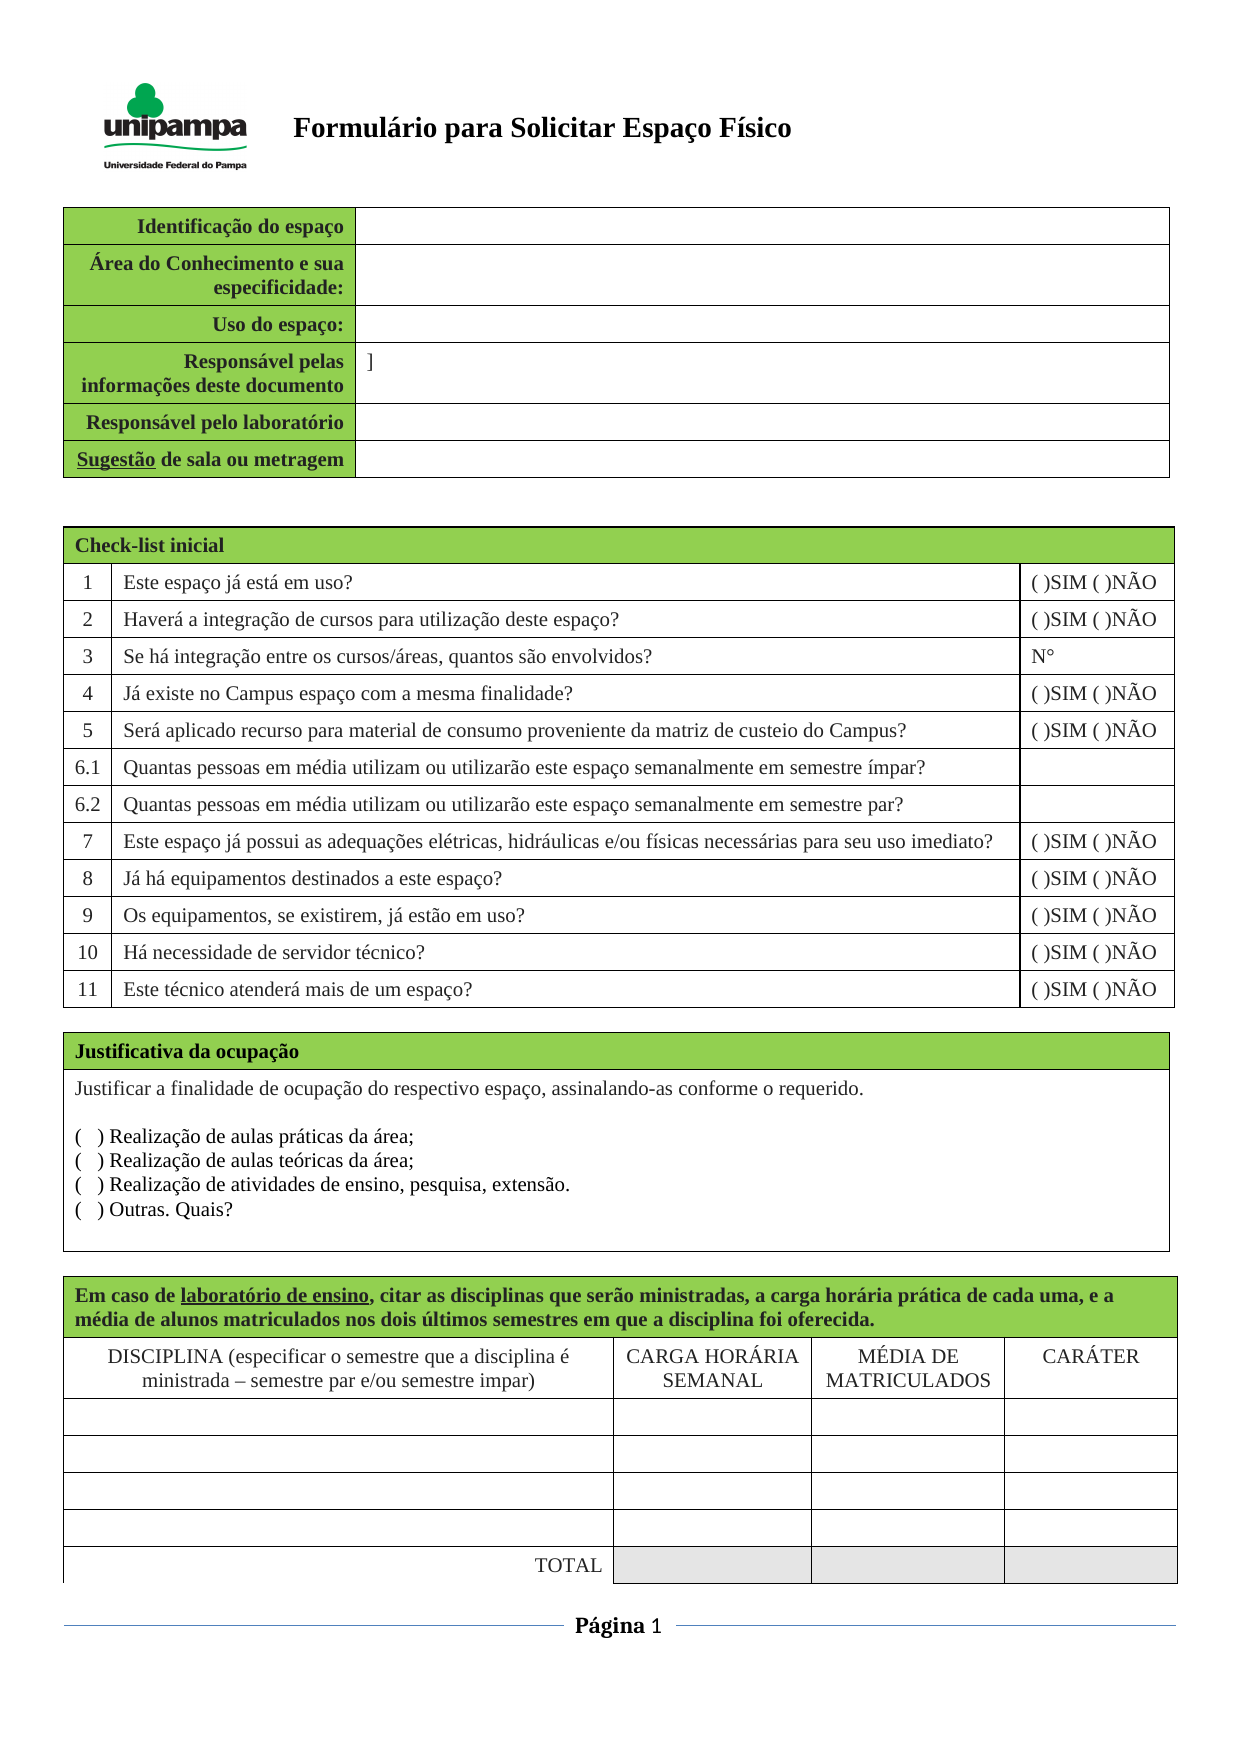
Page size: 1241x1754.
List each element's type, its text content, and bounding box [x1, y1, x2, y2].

table_cell [812, 1399, 1004, 1435]
table_cell [1005, 1399, 1177, 1435]
table_cell 2 [64, 601, 111, 637]
table_cell [614, 1473, 811, 1509]
table_cell ( )SIM ( )NÃO [1021, 823, 1174, 859]
table_cell Os equipamentos, se existirem, já estão em uso? [112, 897, 1019, 933]
table_cell Responsável pelo laboratório [64, 404, 355, 440]
table_cell 5 [64, 712, 111, 748]
table_cell [614, 1547, 811, 1583]
table_cell [1021, 749, 1174, 785]
table_header Check-list inicial [64, 528, 1174, 563]
table_cell Será aplicado recurso para material de consumo proveniente da matriz de custeio do Campus? [112, 712, 1019, 748]
table_cell CARÁTER [1005, 1338, 1177, 1398]
table_cell ( )SIM ( )NÃO [1021, 712, 1174, 748]
table_cell ( )SIM ( )NÃO [1021, 564, 1174, 600]
table_header [356, 208, 1169, 244]
table_header Justificativa da ocupação [64, 1033, 1169, 1069]
table_cell DISCIPLINA (especificar o semestre que a disciplina é ministrada – semestre par e/ou semestre impar) [64, 1338, 613, 1398]
table_cell [614, 1436, 811, 1472]
table_cell 1 [64, 564, 111, 600]
table_cell Quantas pessoas em média utilizam ou utilizarão este espaço semanalmente em semestre par? [112, 786, 1019, 822]
table_header Identificação do espaço [64, 208, 355, 244]
table_cell [356, 245, 1169, 305]
table_cell Haverá a integração de cursos para utilização deste espaço? [112, 601, 1019, 637]
table_cell ( )SIM ( )NÃO [1021, 971, 1174, 1007]
table_cell MÉDIA DE MATRICULADOS [812, 1338, 1004, 1398]
table_cell CARGA HORÁRIA SEMANAL [614, 1338, 811, 1398]
table_cell Este espaço já está em uso? [112, 564, 1019, 600]
table_cell ( )SIM ( )NÃO [1021, 897, 1174, 933]
table_cell TOTAL [64, 1547, 613, 1583]
table_cell Já há equipamentos destinados a este espaço? [112, 860, 1019, 896]
table_header Em caso de laboratório de ensino, citar as disciplinas que serão ministradas, a carga horária prática de cada uma, e a média de alunos matriculados nos dois últimos semestres em que a disciplina foi oferecida. [64, 1277, 1177, 1337]
table_cell N° [1021, 638, 1174, 674]
table_cell [812, 1547, 1004, 1583]
table_cell [356, 404, 1169, 440]
table_cell [812, 1436, 1004, 1472]
table_cell Sugestão de sala ou metragem [64, 441, 355, 477]
table_cell Já existe no Campus espaço com a mesma finalidade? [112, 675, 1019, 711]
table_cell 3 [64, 638, 111, 674]
table_cell Se há integração entre os cursos/áreas, quantos são envolvidos? [112, 638, 1019, 674]
table_cell 6.2 [64, 786, 111, 822]
table_cell Responsável pelas informações deste documento [64, 343, 355, 403]
table_cell ( )SIM ( )NÃO [1021, 934, 1174, 970]
picture [103, 82, 248, 172]
table_cell ( )SIM ( )NÃO [1021, 860, 1174, 896]
table_cell Há necessidade de servidor técnico? [112, 934, 1019, 970]
table_cell 11 [64, 971, 111, 1007]
table_cell [812, 1473, 1004, 1509]
table_cell [356, 441, 1169, 477]
table_cell [356, 306, 1169, 342]
table_cell Área do Conhecimento e sua especificidade: [64, 245, 355, 305]
table_cell [1005, 1473, 1177, 1509]
table_cell [64, 1473, 613, 1509]
table_cell 9 [64, 897, 111, 933]
table_cell [1005, 1547, 1177, 1583]
table_cell [64, 1399, 613, 1435]
table_cell 8 [64, 860, 111, 896]
table_cell [64, 1510, 613, 1546]
table_cell [1005, 1436, 1177, 1472]
table_cell [614, 1510, 811, 1546]
table_cell ] [356, 343, 1169, 403]
table_cell 10 [64, 934, 111, 970]
table_cell 4 [64, 675, 111, 711]
table_cell ( )SIM ( )NÃO [1021, 601, 1174, 637]
table_cell [64, 1436, 613, 1472]
table_cell [614, 1399, 811, 1435]
table_cell Quantas pessoas em média utilizam ou utilizarão este espaço semanalmente em semestre ímpar? [112, 749, 1019, 785]
table_cell Este espaço já possui as adequações elétricas, hidráulicas e/ou físicas necessárias para seu uso imediato? [112, 823, 1019, 859]
table_cell 6.1 [64, 749, 111, 785]
table_cell 7 [64, 823, 111, 859]
table_cell Justificar a finalidade de ocupação do respectivo espaço, assinalando-as conforme o requerido. ( ) Realização de aulas práticas da área; ( ) Realização de aulas teóricas da área; ( ) Realização de atividades de ensino, pesquisa, extensão. ( ) Outras. Quais? [64, 1070, 1169, 1251]
table_cell [812, 1510, 1004, 1546]
table_cell ( )SIM ( )NÃO [1021, 675, 1174, 711]
table_cell Este técnico atenderá mais de um espaço? [112, 971, 1019, 1007]
table_cell [1005, 1510, 1177, 1546]
table_cell Uso do espaço: [64, 306, 355, 342]
table_cell [1021, 786, 1174, 822]
